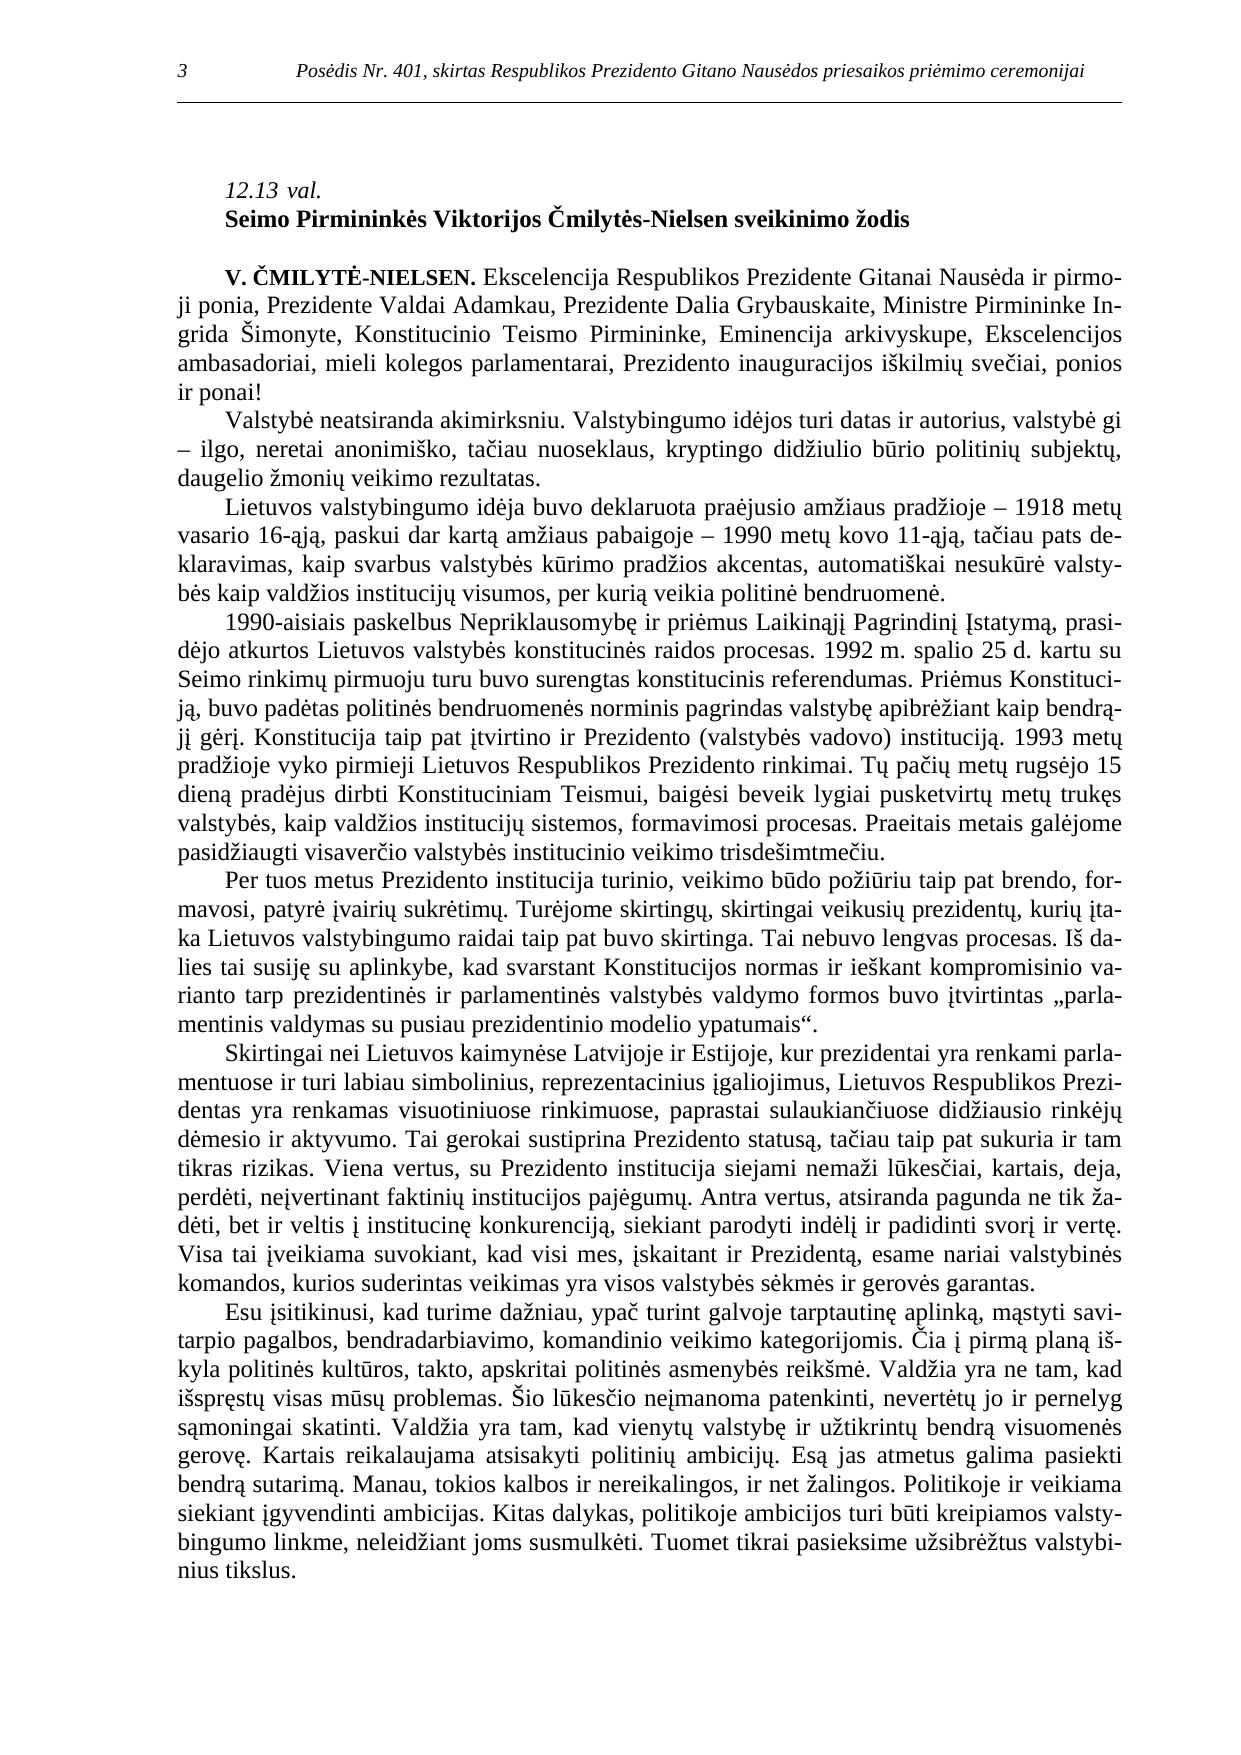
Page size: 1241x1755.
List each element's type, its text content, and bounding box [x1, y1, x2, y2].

text V. ČMILYTĖ-NIELSEN. Eks­ce­len­ci­ja Res­pub­li­kos Pre­zi­den­te Gi­ta­nai Nau­sė­da ir pir­mo­ji po­nia, Pre­zi­den­te Val­dai Adam­kau, Pre­zi­den­te Da­lia Gry­baus­kai­te, Mi­nist­re Pir­mi­nin­ke In­gri­da Ši­mo­ny­te, Kon­sti­tu­ci­nio Teis­mo Pir­mi­nin­ke, Emi­nen­ci­ja ar­ki­vys­ku­pe, Eks­ce­len­ci­jos am­ba­sa­do­riai, mie­li ko­le­gos par­la­men­ta­rai, Pre­zi­den­to inau­gu­ra­ci­jos iš­kil­mių sve­čiai, po­nios ir po­nai! [177, 262, 1122, 405]
text Sei­mo Pir­mi­nin­kės Vik­to­ri­jos Čmi­ly­tės-Niel­sen sveikinimo žodis [177, 204, 1122, 233]
text 1990-ai­siais pa­skel­bus Ne­pri­klau­so­my­bę ir pri­ėmus Lai­ki­ną­jį Pa­grin­di­nį Įsta­ty­mą, pra­si­dė­jo at­kur­tos Lie­tu­vos vals­ty­bės kon­sti­tu­ci­nės rai­dos pro­ce­sas. 1992 m. spa­lio 25 d. kar­tu su Sei­mo rin­ki­mų pir­muo­ju tu­ru bu­vo su­reng­tas kon­sti­tu­ci­nis re­fe­ren­du­mas. Pri­ėmus Kon­sti­tu­ci­ją, bu­vo pa­dė­tas po­li­ti­nės ben­druo­me­nės nor­mi­nis pa­grin­das vals­ty­bę api­brė­žiant kaip ben­drą­jį gė­rį. Kon­sti­tu­ci­ja taip pat įtvir­ti­no ir Pre­zi­den­to (vals­ty­bės va­do­vo) ins­ti­tu­ci­ją. 1993 me­tų pra­džio­je vy­ko pir­mie­ji Lie­tu­vos Res­pub­li­kos Pre­zi­den­to rin­ki­mai. Tų pa­čių me­tų rug­sė­jo 15 die­ną pra­dė­jus dirb­ti Kon­sti­tu­ci­niam Teis­mui, bai­gė­si be­veik ly­giai pus­ket­vir­tų me­tų tru­kęs vals­ty­bės, kaip val­džios ins­ti­tu­ci­jų sis­te­mos, for­ma­vi­mo­si pro­ce­sas. Pra­ei­tais me­tais ga­lė­jo­me pa­si­džiaug­ti vi­sa­ver­čio vals­ty­bės ins­ti­tu­ci­nio vei­ki­mo tris­de­šimt­me­čiu. [177, 607, 1122, 865]
text Skir­tin­gai nei Lie­tu­vos kai­my­nė­se Lat­vi­jo­je ir Es­ti­jo­je, kur pre­zi­den­tai yra ren­ka­mi par­la­men­tuo­se ir tu­ri la­biau sim­bo­li­nius, rep­re­zen­ta­ci­nius įga­lio­ji­mus, Lie­tu­vos Res­pub­li­kos Pre­zi­den­tas yra ren­ka­mas vi­suo­ti­niuo­se rin­ki­muo­se, pa­pras­tai su­lau­kian­čiuo­se di­džiau­sio rin­kė­jų dė­me­sio ir ak­ty­vu­mo. Tai ge­ro­kai su­stip­ri­na Pre­zi­den­to sta­tu­są, ta­čiau taip pat su­ku­ria ir tam tik­ras ri­zi­kas. Vie­na ver­tus, su Pre­zi­den­to ins­ti­tu­ci­ja sie­ja­mi ne­ma­ži lū­kes­čiai, kar­tais, de­ja, per­dė­ti, ne­įver­ti­nant fak­ti­nių ins­ti­tu­ci­jos pa­jė­gu­mų. An­tra ver­tus, at­si­ran­da pa­gun­da ne tik ža­dė­ti, bet ir vel­tis į ins­ti­tu­ci­nę kon­ku­ren­ci­ją, sie­kiant pa­ro­dy­ti in­dė­lį ir pa­di­din­ti svo­rį ir ver­tę. Vi­sa tai įvei­kia­ma su­vo­kiant, kad vi­si mes, įskai­tant ir Pre­zi­den­tą, esa­me na­riai vals­ty­bi­nės ko­man­dos, ku­rios su­de­rin­tas vei­ki­mas yra vi­sos vals­ty­bės sėk­mės ir ge­ro­vės ga­ran­tas. [177, 1038, 1122, 1297]
text Vals­ty­bė ne­at­si­ran­da aki­mirks­niu. Vals­ty­bin­gu­mo idė­jos tu­ri da­tas ir au­to­rius, vals­ty­bė gi – il­go, ne­re­tai ano­ni­miš­ko, ta­čiau nuo­sek­laus, kryp­tin­go di­džiu­lio bū­rio po­li­ti­nių sub­jek­tų, dau­ge­lio žmo­nių vei­ki­mo re­zul­ta­tas. [177, 405, 1122, 492]
text 12.13 val. [224, 176, 1122, 204]
text Esu įsi­ti­ki­nu­si, kad tu­ri­me daž­niau, ypač tu­rint gal­vo­je tarp­tau­ti­nę ap­lin­ką, mąs­ty­ti sa­vi­tar­pio pa­gal­bos, ben­dra­dar­bia­vi­mo, ko­man­di­nio vei­ki­mo ka­te­go­ri­jo­mis. Čia į pir­mą pla­ną iš­ky­la po­li­ti­nės kul­tū­ros, tak­to, ap­skri­tai po­li­ti­nės as­me­ny­bės reikš­mė. Val­džia yra ne tam, kad iš­spręs­tų vi­sas mū­sų pro­ble­mas. Šio lū­kes­čio ne­įma­no­ma pa­ten­kin­ti, ne­ver­tė­tų jo ir per­ne­lyg są­mo­nin­gai ska­tin­ti. Val­džia yra tam, kad vie­ny­tų vals­ty­bę ir už­tik­rin­tų ben­drą vi­suo­me­nės ge­ro­vę. Kar­tais rei­ka­lau­ja­ma at­si­sa­ky­ti po­li­ti­nių am­bi­ci­jų. Esą jas at­me­tus ga­li­ma pa­siek­ti ben­drą su­ta­ri­mą. Ma­nau, to­kios kal­bos ir ne­rei­ka­lin­gos, ir net ža­lin­gos. Po­li­ti­ko­je ir vei­kia­ma sie­kiant įgy­ven­din­ti am­bi­ci­jas. Ki­tas da­ly­kas, po­li­ti­ko­je am­bi­ci­jos tu­ri bū­ti krei­pia­mos vals­ty­bin­gu­mo lin­kme, ne­lei­džiant joms su­smul­kė­ti. Tuo­met tik­rai pa­siek­si­me už­si­brėž­tus vals­ty­bi­nius tiks­lus. [177, 1297, 1122, 1584]
text Per tuos me­tus Pre­zi­den­to ins­ti­tu­ci­ja tu­ri­nio, vei­ki­mo bū­do po­žiū­riu taip pat bren­do, for­ma­vo­si, pa­ty­rė įvai­rių su­krė­ti­mų. Tu­rė­jo­me skir­tin­gų, skir­tin­gai vei­ku­sių pre­zi­den­tų, ku­rių įta­ka Lie­tu­vos vals­ty­bin­gu­mo rai­dai taip pat bu­vo skir­tin­ga. Tai ne­bu­vo leng­vas pro­ce­sas. Iš da­lies tai su­si­ję su ap­lin­ky­be, kad svars­tant Kon­sti­tu­ci­jos nor­mas ir ieš­kant kom­pro­mi­si­nio va­rian­to tarp pre­zi­den­ti­nės ir par­la­men­ti­nės vals­ty­bės val­dy­mo for­mos bu­vo įtvir­tin­tas „par­la­men­ti­nis val­dy­mas su pu­siau pre­zi­den­ti­nio mo­de­lio ypa­tu­mais“. [177, 865, 1122, 1038]
text Lie­tu­vos vals­ty­bin­gu­mo idė­ja bu­vo de­kla­ruo­ta pra­ėju­sio am­žiaus pra­džio­je – 1918 me­tų va­sa­rio 16-ąją, pas­kui dar kar­tą am­žiaus pa­bai­go­je – 1990 me­tų ko­vo 11-ąją, ta­čiau pats de­kla­ra­vi­mas, kaip svar­bus vals­ty­bės kū­ri­mo pra­džios ak­cen­tas, au­to­ma­tiš­kai ne­su­kū­rė vals­ty­bės kaip val­džios ins­ti­tu­ci­jų vi­su­mos, per ku­rią vei­kia po­li­ti­nė ben­druo­me­nė. [177, 492, 1122, 607]
